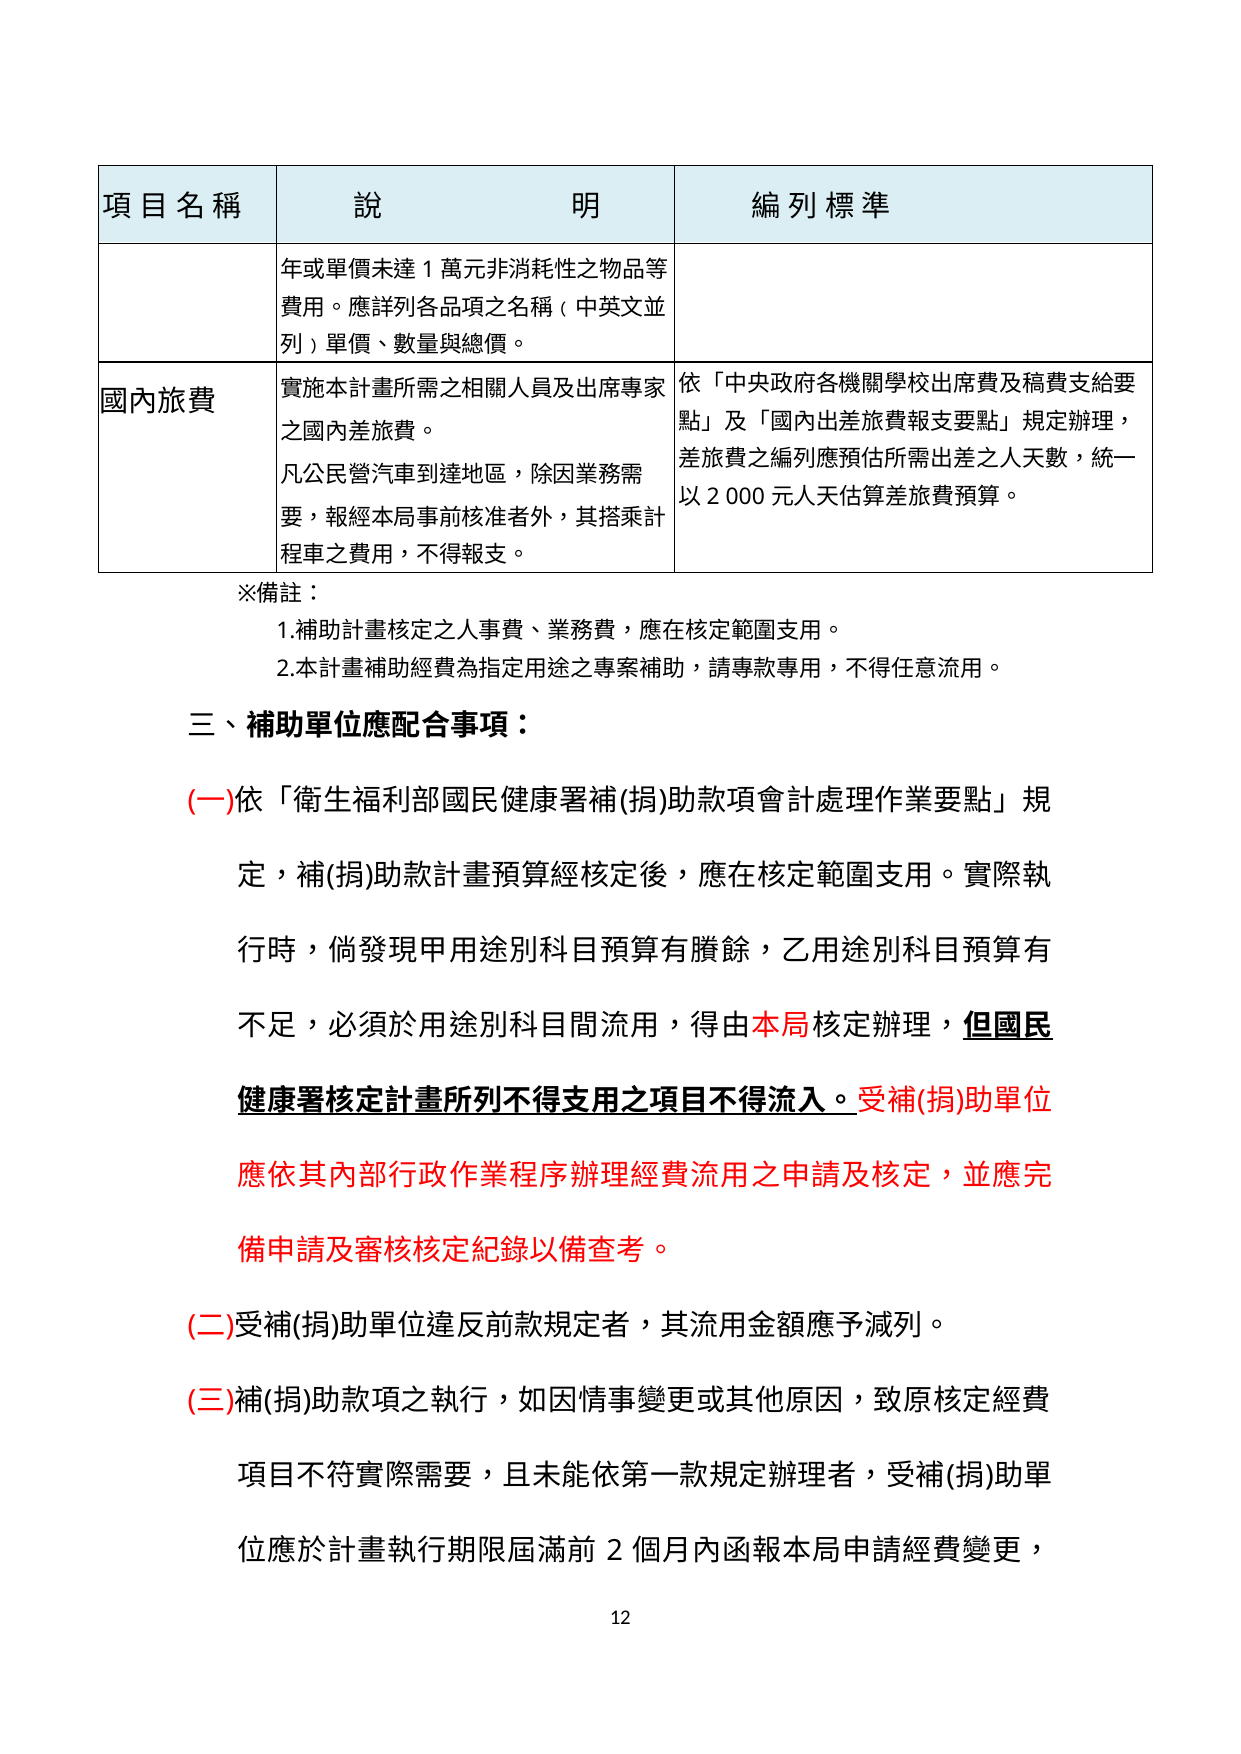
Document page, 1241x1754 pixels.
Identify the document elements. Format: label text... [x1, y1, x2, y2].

list 1.補助計畫核定之人事費、業務費，應在核定範圍支用。 [237, 610, 1053, 648]
list 2.本計畫補助經費為指定用途之專案補助，請專款專用，不得任意流用。 [188, 648, 1053, 685]
list 補助單位應配合事項： [187, 685, 1053, 760]
table_cell 實施本計畫所需之相關人員及出席專家 之國內差旅費。 凡公民營汽車到達地區，除因業務需 要，報經本局事前核准者外，其搭乘計程車之費用，不得報支。 [277, 363, 674, 572]
table_header 編 列 標 準 [675, 166, 1152, 242]
list 補(捐)助款項之執行，如因情事變更或其他原因，致原核定經費項目不符實際需要，且未能依第一款規定辦理者，受補(捐)助單位應於計畫執行期限屆滿前 2 個月內函報本局申請經費變更， [187, 1360, 1053, 1585]
list 依「衛生福利部國民健康署補(捐)助款項會計處理作業要點」規定，補(捐)助款計畫預算經核定後，應在核定範圍支用。實際執行時，倘發現甲用途別科目預算有賸餘，乙用途別科目預算有不足，必須於用途別科目間流用，得由本局核定辦理，但國民健康署核定計畫所列不得支用之項目不得流入。受補(捐)助單位應依其內部行政作業程序辦理經費流用之申請及核定，並應完備申請及審核核定紀錄以備查考。 [187, 760, 1053, 1285]
table_cell 依「中央政府各機關學校出席費及稿費支給要點」及「國內出差旅費報支要點」規定辦理，差旅費之編列應預估所需出差之人天數，統一以 2 000 元人天估算差旅費預算。 [675, 363, 1152, 572]
table_cell [675, 244, 1152, 361]
table_cell 年或單價未達 1 萬元非消耗性之物品等費用。應詳列各品項之名稱﹙中英文並列﹚單價、數量與總價。 [277, 244, 674, 361]
list ※備註： [237, 573, 1053, 610]
table_cell 國內旅費 [99, 363, 276, 572]
list 受補(捐)助單位違反前款規定者，其流用金額應予減列。 [187, 1285, 1053, 1360]
table_cell [99, 244, 276, 361]
table_header 項 目 名 稱 [99, 166, 276, 242]
table_header 說 明 [277, 166, 674, 242]
